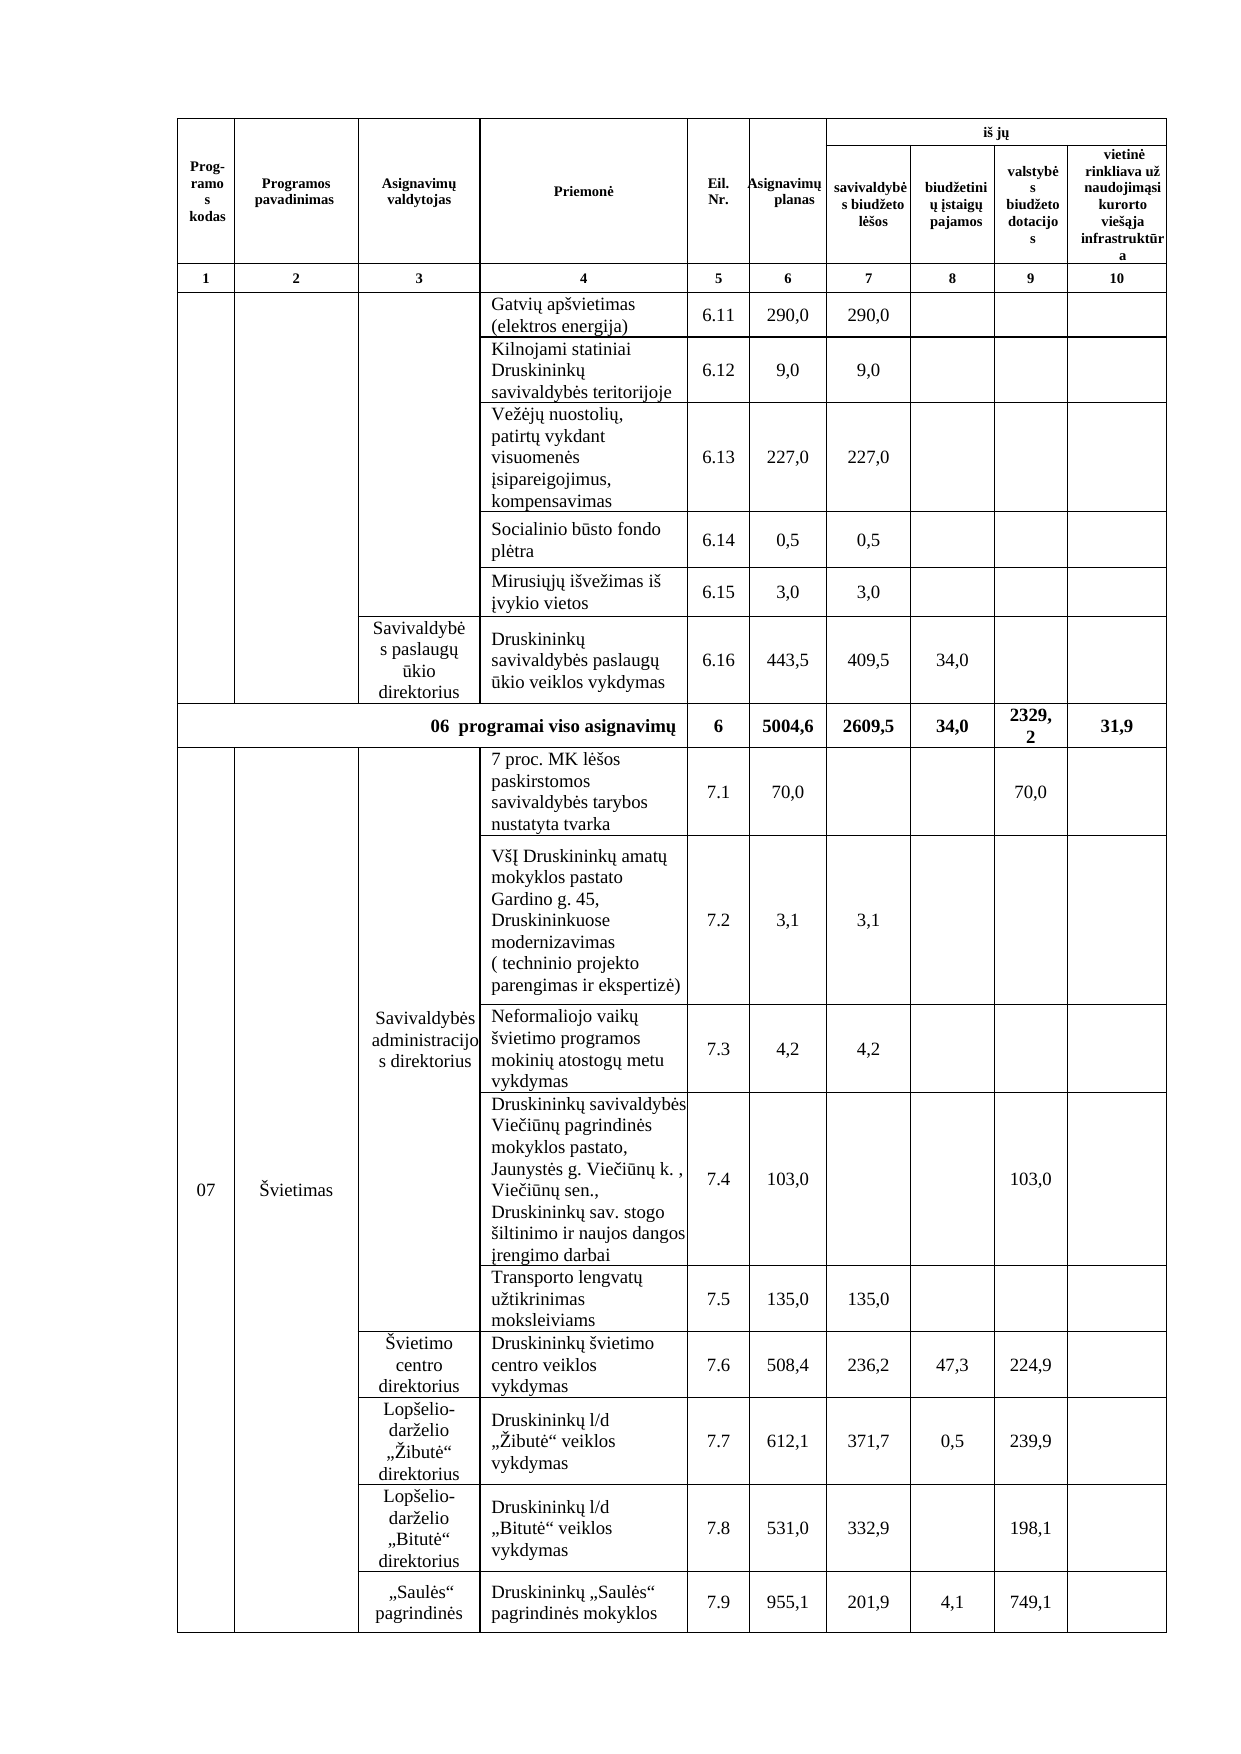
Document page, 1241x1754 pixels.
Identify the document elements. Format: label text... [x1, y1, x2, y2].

table_cell 612,1 [750, 1398, 826, 1484]
table_cell [235, 293, 358, 703]
table_cell [827, 748, 910, 834]
table_cell 7.7 [688, 1398, 749, 1484]
table_header Eil. Nr. [688, 119, 749, 263]
table_cell 6 [688, 704, 749, 747]
table_cell 6 [750, 264, 826, 292]
table_cell Lopšelio-darželio „Žibutė“ direktorius [359, 1398, 479, 1484]
table_cell 3,1 [750, 836, 826, 1004]
table_cell Švietimas [235, 748, 358, 1632]
table_cell [911, 338, 994, 402]
table_header Asignavimų valdytojas [359, 119, 479, 263]
table_cell [1068, 293, 1166, 336]
table_cell 409,5 [827, 617, 910, 703]
table_cell 7.6 [688, 1332, 749, 1397]
table_cell 9 [995, 264, 1067, 292]
table_cell [995, 1005, 1067, 1092]
table_cell 7 proc. MK lėšos paskirstomos savivaldybės tarybos nustatyta tvarka [481, 748, 687, 834]
table_cell 3,0 [827, 568, 910, 616]
table_cell Druskininkų švietimo centro veiklos vykdymas [481, 1332, 687, 1397]
table_cell [1068, 1572, 1166, 1632]
table_cell 34,0 [911, 704, 994, 747]
table_cell biudžetinių įstaigų pajamos [911, 146, 994, 263]
table_cell VšĮ Druskininkų amatų mokyklos pastato Gardino g. 45, Druskininkuose modernizavimas ( techninio projekto parengimas ir ekspertizė) [481, 836, 687, 1004]
table_header Programos pavadinimas [235, 119, 358, 263]
table_cell 6.13 [688, 403, 749, 511]
table_cell [1068, 748, 1166, 834]
table_cell Lopšelio-darželio „Bitutė“ direktorius [359, 1485, 479, 1571]
table_cell Neformaliojo vaikų švietimo programos mokinių atostogų metu vykdymas [481, 1005, 687, 1092]
table_cell Savivaldybės administracijos direktorius [359, 748, 479, 1331]
table_cell vietinė rinkliava už naudojimąsi kurorto viešąja infrastruktūra [1068, 146, 1166, 263]
table_cell [1068, 568, 1166, 616]
table_cell 227,0 [750, 403, 826, 511]
table_cell 6.15 [688, 568, 749, 616]
table_cell [995, 338, 1067, 402]
table_cell 955,1 [750, 1572, 826, 1632]
table_cell [1068, 338, 1166, 402]
table_cell 6.14 [688, 512, 749, 567]
table_cell [1068, 1485, 1166, 1571]
table_cell [1068, 512, 1166, 567]
table_header Prog-ramos kodas [178, 119, 234, 263]
table_cell 2 [235, 264, 358, 292]
table_cell 531,0 [750, 1485, 826, 1571]
table_cell 70,0 [750, 748, 826, 834]
table_cell [995, 512, 1067, 567]
table_cell 3,1 [827, 836, 910, 1004]
table_cell [911, 568, 994, 616]
table_cell [995, 403, 1067, 511]
table_cell Socialinio būsto fondo plėtra [481, 512, 687, 567]
table_cell 7.3 [688, 1005, 749, 1092]
table_cell 8 [911, 264, 994, 292]
table_cell 9,0 [827, 338, 910, 402]
table_cell [995, 617, 1067, 703]
table_cell 9,0 [750, 338, 826, 402]
table_cell 7.9 [688, 1572, 749, 1632]
table_cell 443,5 [750, 617, 826, 703]
table_cell [911, 1266, 994, 1331]
table_cell savivaldybės biudžeto lėšos [827, 146, 910, 263]
table_cell [1068, 1266, 1166, 1331]
table_cell 332,9 [827, 1485, 910, 1571]
table_cell 371,7 [827, 1398, 910, 1484]
table_cell 224,9 [995, 1332, 1067, 1397]
table_cell 7 [827, 264, 910, 292]
table_cell Švietimo centro direktorius [359, 1332, 479, 1397]
table_cell 7.2 [688, 836, 749, 1004]
table_cell 7.5 [688, 1266, 749, 1331]
table_cell Savivaldybės paslaugų ūkio direktorius [359, 617, 479, 703]
table_cell 4,2 [750, 1005, 826, 1092]
table_cell Druskininkų savivaldybės Viečiūnų pagrindinės mokyklos pastato, Jaunystės g. Viečiūnų k. , Viečiūnų sen., Druskininkų sav. stogo šiltinimo ir naujos dangos įrengimo darbai [481, 1093, 687, 1265]
table_header Asignavimų planas [750, 119, 826, 263]
table_cell [911, 403, 994, 511]
table_cell [1068, 1332, 1166, 1397]
table_cell 10 [1068, 264, 1166, 292]
table_cell 7.1 [688, 748, 749, 834]
table_cell [1068, 1398, 1166, 1484]
table_cell 06 programai viso asignavimų [178, 704, 687, 747]
table_cell [911, 1485, 994, 1571]
table_cell [1068, 1005, 1166, 1092]
table_cell 0,5 [827, 512, 910, 567]
table_cell 3,0 [750, 568, 826, 616]
table_cell 290,0 [827, 293, 910, 336]
table_header iš jų [827, 119, 1166, 145]
table_cell Druskininkų „Saulės“ pagrindinės mokyklos [481, 1572, 687, 1632]
table_cell 508,4 [750, 1332, 826, 1397]
table_cell Druskininkų l/d „Bitutė“ veiklos vykdymas [481, 1485, 687, 1571]
table_cell 0,5 [911, 1398, 994, 1484]
table_cell [995, 836, 1067, 1004]
table_cell 0,5 [750, 512, 826, 567]
table_cell 135,0 [750, 1266, 826, 1331]
table_cell Mirusiųjų išvežimas iš įvykio vietos [481, 568, 687, 616]
table_cell [995, 568, 1067, 616]
table_cell [911, 1005, 994, 1092]
table_cell Kilnojami statiniai Druskininkų savivaldybės teritorijoje [481, 338, 687, 402]
table_cell 6.12 [688, 338, 749, 402]
table_cell 135,0 [827, 1266, 910, 1331]
table_cell 31,9 [1068, 704, 1166, 747]
table_header Priemonė [481, 119, 687, 263]
table_cell 6.16 [688, 617, 749, 703]
table_cell [178, 293, 234, 703]
table_cell Druskininkų l/d „Žibutė“ veiklos vykdymas [481, 1398, 687, 1484]
table_cell 7.4 [688, 1093, 749, 1265]
table_cell [911, 748, 994, 834]
table_cell 749,1 [995, 1572, 1067, 1632]
table_cell 227,0 [827, 403, 910, 511]
table_cell 4 [481, 264, 687, 292]
table_cell 290,0 [750, 293, 826, 336]
table_cell 103,0 [995, 1093, 1067, 1265]
table_cell [1068, 403, 1166, 511]
table_cell 1 [178, 264, 234, 292]
table_cell [911, 1093, 994, 1265]
table_cell Vežėjų nuostolių, patirtų vykdant visuomenės įsipareigojimus, kompensavimas [481, 403, 687, 511]
table_cell 239,9 [995, 1398, 1067, 1484]
table_cell 4,1 [911, 1572, 994, 1632]
table_cell 34,0 [911, 617, 994, 703]
table_cell [1068, 617, 1166, 703]
table_cell 3 [359, 264, 479, 292]
table_cell 201,9 [827, 1572, 910, 1632]
table_cell [995, 1266, 1067, 1331]
table_cell [911, 512, 994, 567]
table_cell valstybės biudžeto dotacijos [995, 146, 1067, 263]
table_cell [911, 293, 994, 336]
table_cell [1068, 836, 1166, 1004]
table_cell 5004,6 [750, 704, 826, 747]
table_cell 6.11 [688, 293, 749, 336]
table_cell 5 [688, 264, 749, 292]
table_cell 198,1 [995, 1485, 1067, 1571]
table_cell „Saulės“ pagrindinės [359, 1572, 479, 1632]
table_cell [359, 293, 479, 616]
table_cell Druskininkų savivaldybės paslaugų ūkio veiklos vykdymas [481, 617, 687, 703]
table_cell [995, 293, 1067, 336]
table_cell [1068, 1093, 1166, 1265]
table_cell Transporto lengvatų užtikrinimas moksleiviams [481, 1266, 687, 1331]
table_cell 2609,5 [827, 704, 910, 747]
table_cell 7.8 [688, 1485, 749, 1571]
table_cell Gatvių apšvietimas (elektros energija) [481, 293, 687, 336]
table_cell 4,2 [827, 1005, 910, 1092]
table_cell 47,3 [911, 1332, 994, 1397]
table_cell 236,2 [827, 1332, 910, 1397]
table_cell [827, 1093, 910, 1265]
table_cell 07 [178, 748, 234, 1632]
table_cell 103,0 [750, 1093, 826, 1265]
table_cell 2329,2 [995, 704, 1067, 747]
table_cell 70,0 [995, 748, 1067, 834]
table_cell [911, 836, 994, 1004]
